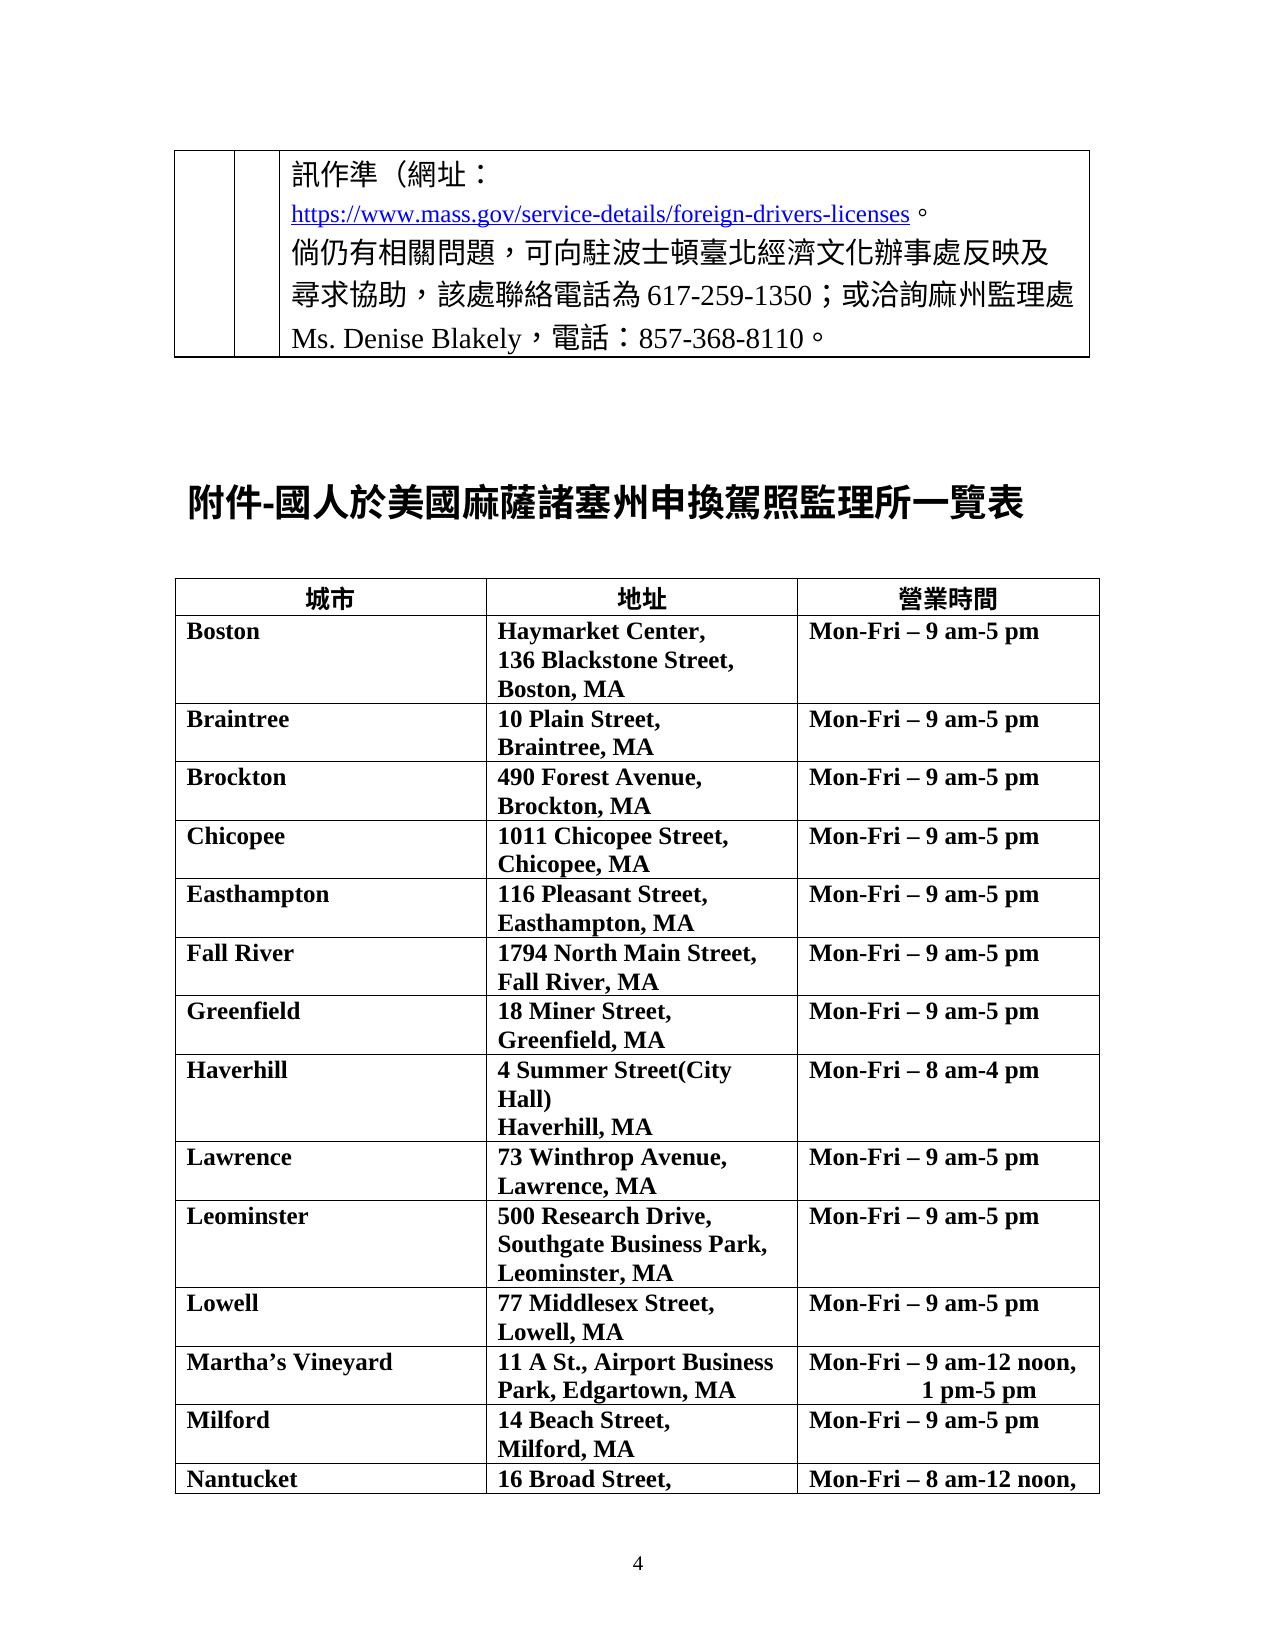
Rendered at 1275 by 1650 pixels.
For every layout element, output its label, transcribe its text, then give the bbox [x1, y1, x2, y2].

table_cell [175, 151, 234, 356]
table_cell [235, 151, 279, 356]
table_header 地址 [487, 579, 797, 615]
table_cell 10 Plain Street, Braintree, MA [487, 704, 797, 761]
table_cell 490 Forest Avenue, Brockton, MA [487, 762, 797, 820]
table_cell Mon-Fri – 9 am-5 pm [798, 704, 1099, 761]
table_cell Mon-Fri – 9 am-5 pm [798, 938, 1099, 995]
table_cell 116 Pleasant Street, Easthampton, MA [487, 879, 797, 937]
table_cell Haymarket Center, 136 Blackstone Street, Boston, MA [487, 616, 797, 703]
table_cell Lowell [176, 1288, 486, 1346]
table_cell Milford [176, 1405, 486, 1463]
table_cell Chicopee [176, 821, 486, 878]
table_cell Martha’s Vineyard [176, 1347, 486, 1404]
table_cell Fall River [176, 938, 486, 995]
table_cell 訊作準（網址： https://www.mass.gov/service-details/foreign-drivers-licenses。 倘仍有相關問題，可向駐波士頓臺北經濟文化辦事處反映及尋求協助，該處聯絡電話為617-259-1350；或洽詢麻州監理處Ms. Denise Blakely，電話：857-368-8110。 [280, 151, 1089, 356]
table_cell Mon-Fri – 8 am-12 noon, [798, 1464, 1099, 1492]
table_cell Haverhill [176, 1055, 486, 1141]
table_cell Boston [176, 616, 486, 703]
table_cell Mon-Fri – 9 am-5 pm [798, 1201, 1099, 1287]
table_cell Mon-Fri – 9 am-5 pm [798, 1288, 1099, 1346]
table_cell 16 Broad Street, [487, 1464, 797, 1492]
table_cell 500 Research Drive, Southgate Business Park, Leominster, MA [487, 1201, 797, 1287]
table_cell 18 Miner Street, Greenfield, MA [487, 996, 797, 1054]
table_cell Mon-Fri – 9 am-12 noon, 1 pm-5 pm [798, 1347, 1099, 1404]
table_cell Mon-Fri – 9 am-5 pm [798, 762, 1099, 820]
table_cell 4 Summer Street(City Hall) Haverhill, MA [487, 1055, 797, 1141]
table_cell 1011 Chicopee Street, Chicopee, MA [487, 821, 797, 878]
table_cell Brockton [176, 762, 486, 820]
table_cell Mon-Fri – 9 am-5 pm [798, 1142, 1099, 1200]
table_cell 11 A St., Airport Business Park, Edgartown, MA [487, 1347, 797, 1404]
table_cell Mon-Fri – 8 am-4 pm [798, 1055, 1099, 1141]
table_cell Mon-Fri – 9 am-5 pm [798, 1405, 1099, 1463]
table_cell Leominster [176, 1201, 486, 1287]
table_cell 14 Beach Street, Milford, MA [487, 1405, 797, 1463]
table_cell Lawrence [176, 1142, 486, 1200]
table_header 營業時間 [798, 579, 1099, 615]
table_cell Nantucket [176, 1464, 486, 1492]
text 附件-國人於美國麻薩諸塞州申換駕照監理所一覽表 [187, 472, 1087, 578]
table_cell Braintree [176, 704, 486, 761]
table_cell 77 Middlesex Street, Lowell, MA [487, 1288, 797, 1346]
table_cell Mon-Fri – 9 am-5 pm [798, 616, 1099, 703]
table_cell Mon-Fri – 9 am-5 pm [798, 879, 1099, 937]
table_cell 1794 North Main Street, Fall River, MA [487, 938, 797, 995]
table_cell 73 Winthrop Avenue, Lawrence, MA [487, 1142, 797, 1200]
table_cell Mon-Fri – 9 am-5 pm [798, 821, 1099, 878]
table_header 城市 [176, 579, 486, 615]
table_cell Greenfield [176, 996, 486, 1054]
table_cell Mon-Fri – 9 am-5 pm [798, 996, 1099, 1054]
table_cell Easthampton [176, 879, 486, 937]
